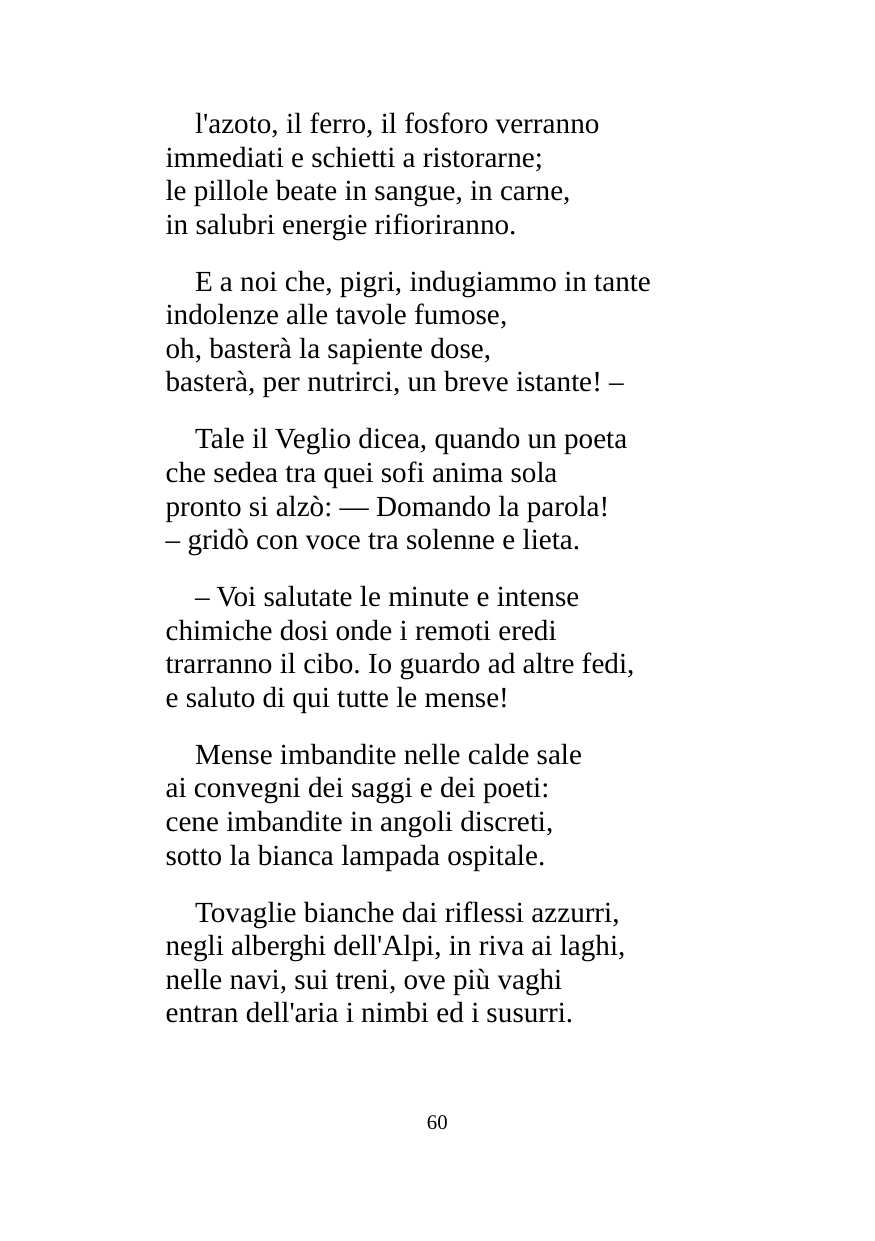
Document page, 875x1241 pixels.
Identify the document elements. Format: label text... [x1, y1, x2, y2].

text Tovaglie bianche dai riflessi azzurri, negli alberghi dell'Alpi, in riva ai laghi, nelle navi, sui treni, ove più vaghi entran dell'aria i nimbi ed i susurri. [165, 895, 768, 1029]
text l'azoto, il ferro, il fosforo verranno immediati e schietti a ristorarne; le pillole beate in sangue, in carne, in salubri energie rifioriranno. [165, 106, 768, 240]
text – Voi salutate le minute e intense chimiche dosi onde i remoti eredi trarranno il cibo. Io guardo ad altre fedi, e saluto di qui tutte le mense! [165, 579, 768, 713]
text Tale il Veglio dicea, quando un poeta che sedea tra quei sofi anima sola pronto si alzò: — Domando la parola! – gridò con voce tra solenne e lieta. [165, 422, 768, 556]
text Mense imbandite nelle calde sale ai convegni dei saggi e dei poeti: cene imbandite in angoli discreti, sotto la bianca lampada ospitale. [165, 737, 768, 871]
text E a noi che, pigri, indugiammo in tante indolenze alle tavole fumose, oh, basterà la sapiente dose, basterà, per nutrirci, un breve istante! – [165, 264, 768, 398]
